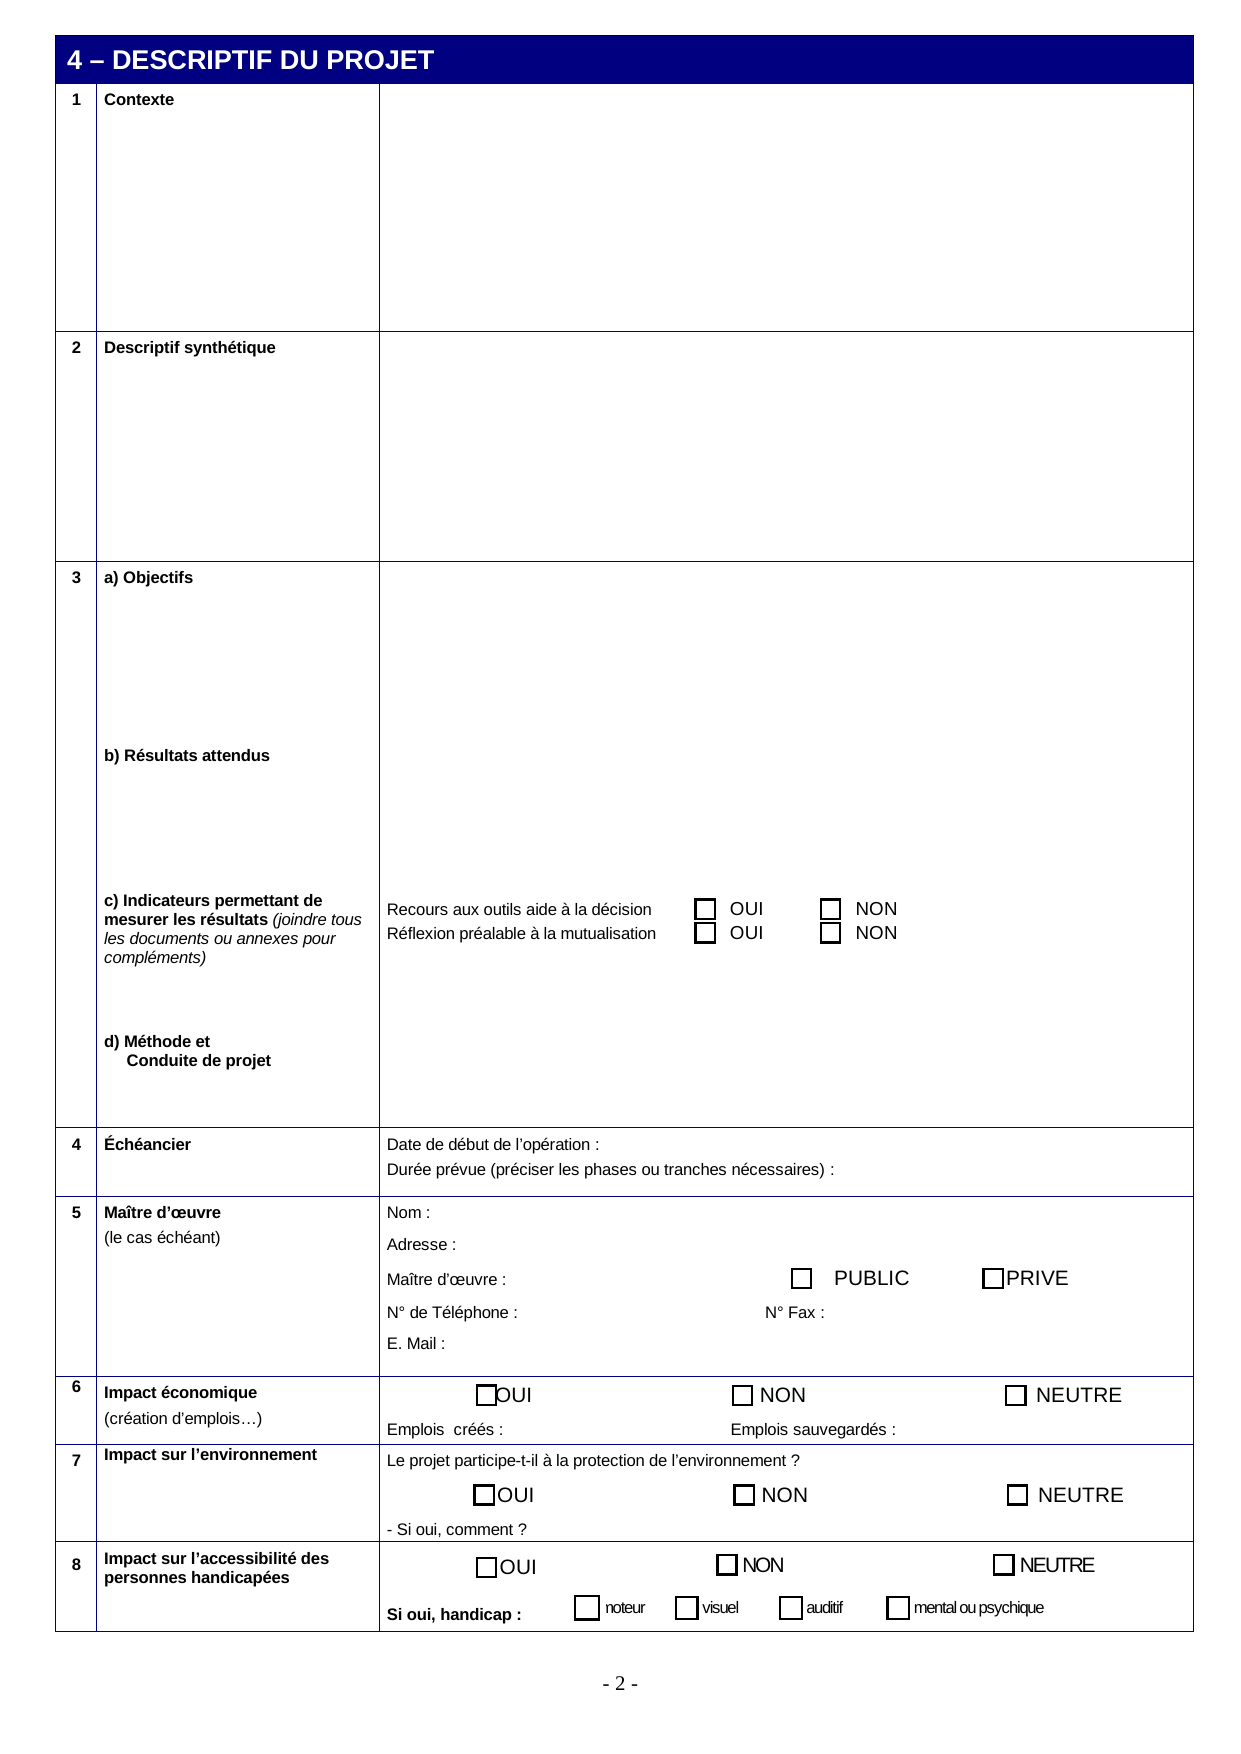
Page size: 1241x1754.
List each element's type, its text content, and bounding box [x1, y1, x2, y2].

table_cell Nom : Adresse : Maître d’œuvre : PUBLIC PRIVE N° de Téléphone : N° Fax : E. Mail : [380, 1197, 1193, 1376]
table_cell 2 [56, 332, 96, 561]
table_cell OUI Si oui, handicap : [380, 1542, 582, 1631]
table_cell Impact économique (création d’emplois…) [97, 1377, 379, 1444]
table_cell Échéancier [97, 1128, 379, 1196]
table_cell 7 [56, 1445, 96, 1541]
table_cell Contexte [97, 84, 379, 331]
table_cell Descriptif synthétique [97, 332, 379, 561]
table_cell 8 [56, 1542, 96, 1631]
table_cell Impact sur l’accessibilité des personnes handicapées [97, 1542, 379, 1631]
table_cell NON NEUTRE moteur visuel auditif mental ou psychique [583, 1542, 1193, 1631]
table_cell OUI Emplois créés : [380, 1377, 723, 1444]
table_cell 3 [56, 562, 96, 1127]
table_cell Maître d’œuvre (le cas échéant) [97, 1197, 379, 1376]
table_cell [380, 332, 1193, 561]
table_cell 6 [56, 1377, 96, 1444]
table_cell NON NEUTRE Emplois sauvegardés : [723, 1377, 1193, 1444]
table_cell 5 [56, 1197, 96, 1376]
table_cell 4 – DESCRIPTIF DU PROJET [56, 36, 1193, 83]
table_cell [380, 84, 1193, 331]
table_cell a) Objectifs b) Résultats attendus c) Indicateurs permettant de mesurer les résultats (joindre tous les documents ou annexes pour compléments) d) Méthode et Conduite de projet [97, 562, 379, 1127]
table_cell Date de début de l’opération : Durée prévue (préciser les phases ou tranches nécessaires) : [380, 1128, 1193, 1196]
table_cell Le projet participe-t-il à la protection de l’environnement ? OUI NON NEUTRE - Si oui, comment ? [380, 1445, 1193, 1541]
table_cell 1 [56, 84, 96, 331]
table_cell Recours aux outils aide à la décision OUI NON Réflexion préalable à la mutualisation OUI NON [380, 562, 1193, 1127]
table_cell 4 [56, 1128, 96, 1196]
table_cell Impact sur l’environnement [97, 1445, 379, 1541]
